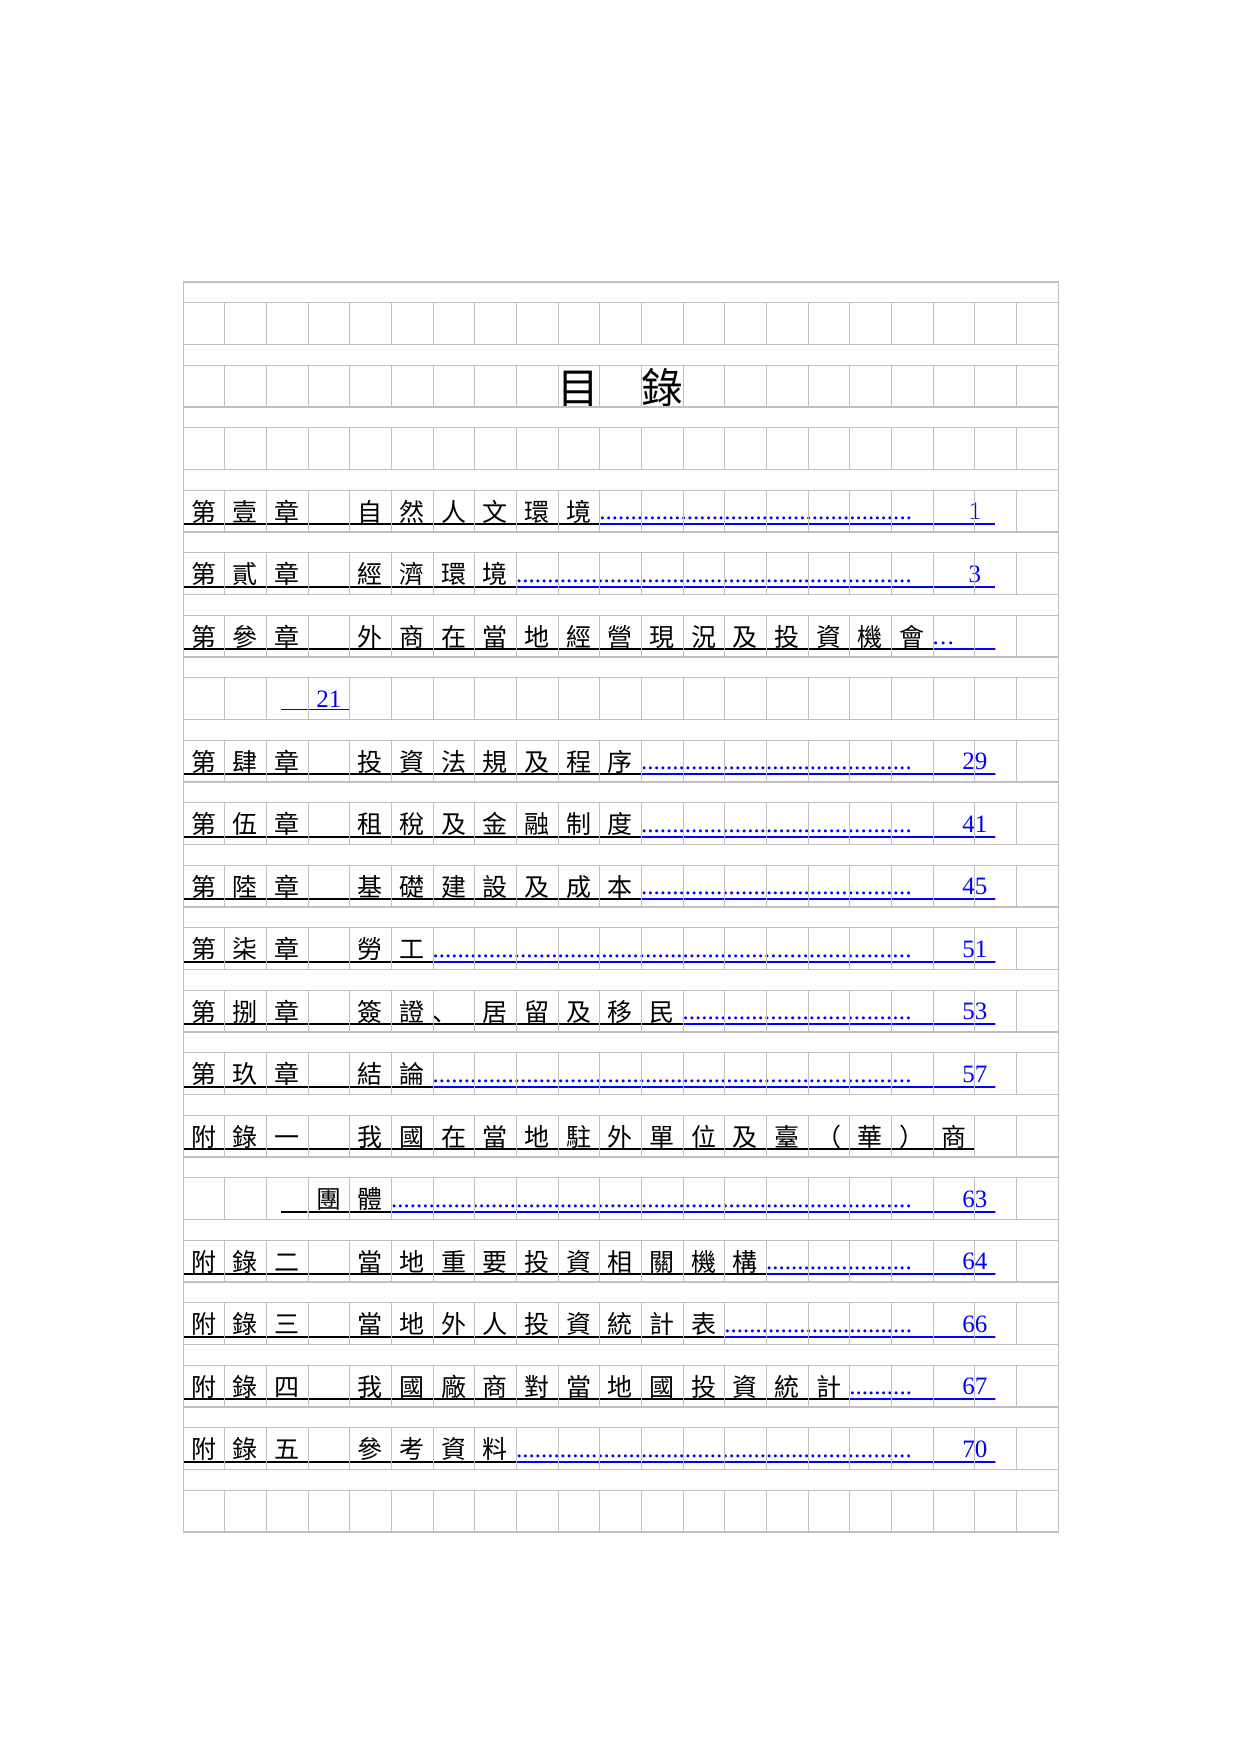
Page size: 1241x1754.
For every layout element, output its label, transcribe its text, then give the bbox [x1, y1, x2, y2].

text 第伍章 租稅及金融制度 41 [184, 783, 995, 802]
text 第伍章 租稅及金融制度 41 [267, 803, 308, 836]
text 第玖章 結論 57 [475, 1088, 516, 1094]
text 附錄五 參考資料 70 [309, 1428, 349, 1461]
text 附錄五 參考資料 70 [600, 1463, 641, 1469]
text 第柒章 勞工 51 [559, 963, 599, 969]
text 第貳章 經濟環境 3 [684, 553, 724, 586]
text 第玖章 結論 57 [184, 1033, 995, 1052]
text [309, 366, 349, 406]
text 第參章 外商在當地經營現況及投資機會 21 [934, 678, 974, 719]
text 第參章 外商在當地經營現況及投資機會 21 [559, 678, 599, 719]
text 第壹章 自然人文環境 1 [184, 491, 224, 523]
text 第玖章 結論 57 [267, 1053, 308, 1086]
text 第捌章 簽證、居留及移民 53 [475, 991, 516, 1023]
text 第壹章 自然人文環境 1 [892, 491, 933, 523]
text 第捌章 簽證、居留及移民 53 [184, 991, 224, 1023]
text 第肆章 投資法規及程序 29 [684, 741, 724, 773]
text 第捌章 簽證、居留及移民 53 [975, 991, 995, 1023]
text 第貳章 經濟環境 3 [184, 533, 995, 552]
text [892, 366, 933, 406]
text 附錄五 參考資料 70 [850, 1463, 891, 1469]
text 第貳章 經濟環境 3 [184, 553, 224, 586]
text 第壹章 自然人文環境 1 [267, 491, 308, 523]
text 附錄四 我國廠商對當地國投資統計 67 [350, 1366, 391, 1398]
text 第貳章 經濟環境 3 [434, 553, 474, 586]
text 第陸章 基礎建設及成本 45 [267, 866, 308, 898]
text 第肆章 投資法規及程序 29 [725, 741, 766, 773]
text 第參章 外商在當地經營現況及投資機會 21 [850, 616, 891, 648]
text 附錄一 我國在當地駐外單位及臺（華）商團體 63 [725, 1178, 766, 1211]
text 第玖章 結論 57 [350, 1053, 391, 1086]
text 附錄二 當地重要投資相關機構 64 [184, 1241, 224, 1273]
text [600, 366, 641, 406]
text 附錄三 當地外人投資統計表 66 [642, 1303, 683, 1336]
text 附錄一 我國在當地駐外單位及臺（華）商團體 63 [642, 1116, 683, 1148]
text 附錄五 參考資料 70 [725, 1463, 766, 1469]
text 第壹章 自然人文環境 1 [517, 525, 558, 531]
text 附錄五 參考資料 70 [267, 1463, 308, 1469]
text 附錄一 我國在當地駐外單位及臺（華）商團體 63 [434, 1116, 474, 1148]
text 第參章 外商在當地經營現況及投資機會 21 [267, 616, 308, 648]
text 附錄一 我國在當地駐外單位及臺（華）商團體 63 [309, 1178, 349, 1211]
text 第肆章 投資法規及程序 29 [934, 741, 974, 773]
text 第參章 外商在當地經營現況及投資機會 21 [850, 678, 891, 719]
text 附錄一 我國在當地駐外單位及臺（華）商團體 63 [934, 1116, 974, 1148]
text 附錄一 我國在當地駐外單位及臺（華）商團體 63 [184, 1158, 995, 1177]
text 第參章 外商在當地經營現況及投資機會 21 [184, 595, 995, 615]
text 第參章 外商在當地經營現況及投資機會 21 [975, 616, 995, 648]
text 第柒章 勞工 51 [225, 928, 266, 961]
text 第參章 外商在當地經營現況及投資機會 21 [517, 678, 558, 719]
text 附錄四 我國廠商對當地國投資統計 67 [725, 1366, 766, 1398]
text 第捌章 簽證、居留及移民 53 [809, 991, 849, 1023]
text 第肆章 投資法規及程序 29 [850, 741, 891, 773]
text 第壹章 自然人文環境 1 [434, 525, 474, 531]
text 第玖章 結論 57 [642, 1088, 683, 1094]
text 第參章 外商在當地經營現況及投資機會 21 [184, 678, 224, 719]
text 附錄五 參考資料 70 [267, 1428, 308, 1461]
text 第壹章 自然人文環境 1 [767, 491, 808, 523]
text 附錄五 參考資料 70 [934, 1428, 974, 1461]
text 第壹章 自然人文環境 1 [642, 525, 683, 531]
text 第柒章 勞工 51 [934, 928, 974, 961]
text 附錄三 當地外人投資統計表 66 [225, 1303, 266, 1336]
text 附錄五 參考資料 70 [850, 1428, 891, 1461]
text 附錄二 當地重要投資相關機構 64 [934, 1241, 974, 1273]
text 第貳章 經濟環境 3 [225, 588, 266, 594]
text 附錄五 參考資料 70 [517, 1463, 558, 1469]
text 第捌章 簽證、居留及移民 53 [725, 991, 766, 1023]
text 附錄四 我國廠商對當地國投資統計 67 [975, 1366, 995, 1398]
text 第柒章 勞工 51 [184, 963, 224, 969]
text 第貳章 經濟環境 3 [517, 553, 558, 586]
text 附錄二 當地重要投資相關機構 64 [767, 1241, 808, 1273]
text 附錄五 參考資料 70 [975, 1428, 995, 1461]
text 第玖章 結論 57 [850, 1088, 891, 1094]
text 附錄二 當地重要投資相關機構 64 [642, 1241, 683, 1273]
text 第玖章 結論 57 [809, 1088, 849, 1094]
text 附錄三 當地外人投資統計表 66 [767, 1303, 808, 1336]
text 附錄五 參考資料 70 [934, 1463, 974, 1469]
text 第伍章 租稅及金融制度 41 [350, 803, 391, 836]
text 第柒章 勞工 51 [309, 963, 349, 969]
text [225, 366, 266, 406]
text 第貳章 經濟環境 3 [309, 553, 349, 586]
text 第參章 外商在當地經營現況及投資機會 21 [809, 678, 849, 719]
text 第柒章 勞工 51 [475, 928, 516, 961]
text 附錄一 我國在當地駐外單位及臺（華）商團體 63 [559, 1116, 599, 1148]
text 第玖章 結論 57 [767, 1053, 808, 1086]
text 第柒章 勞工 51 [184, 928, 224, 961]
text 第陸章 基礎建設及成本 45 [767, 866, 808, 898]
text 第柒章 勞工 51 [725, 928, 766, 961]
text 附錄五 參考資料 70 [309, 1463, 349, 1469]
text 第參章 外商在當地經營現況及投資機會 21 [350, 616, 391, 648]
text 第陸章 基礎建設及成本 45 [559, 866, 599, 898]
text 第貳章 經濟環境 3 [684, 588, 724, 594]
text 第參章 外商在當地經營現況及投資機會 21 [600, 616, 641, 648]
text 第柒章 勞工 51 [392, 963, 433, 969]
text 附錄四 我國廠商對當地國投資統計 67 [934, 1366, 974, 1398]
text 附錄一 我國在當地駐外單位及臺（華）商團體 63 [600, 1178, 641, 1211]
text 第壹章 自然人文環境 1 [392, 525, 433, 531]
text 第壹章 自然人文環境 1 [934, 525, 974, 531]
text 附錄五 參考資料 70 [892, 1463, 933, 1469]
text 附錄一 我國在當地駐外單位及臺（華）商團體 63 [350, 1116, 391, 1148]
text 附錄二 當地重要投資相關機構 64 [225, 1241, 266, 1273]
text 第肆章 投資法規及程序 29 [475, 741, 516, 773]
text 附錄一 我國在當地駐外單位及臺（華）商團體 63 [309, 1116, 349, 1148]
text 第肆章 投資法規及程序 29 [309, 741, 349, 773]
text 第陸章 基礎建設及成本 45 [684, 866, 724, 898]
text 第陸章 基礎建設及成本 45 [600, 866, 641, 898]
text 第玖章 結論 57 [934, 1053, 974, 1086]
text 附錄二 當地重要投資相關機構 64 [475, 1241, 516, 1273]
text 第肆章 投資法規及程序 29 [392, 741, 433, 773]
text 附錄一 我國在當地駐外單位及臺（華）商團體 63 [892, 1178, 933, 1211]
text 第柒章 勞工 51 [767, 963, 808, 969]
text 第壹章 自然人文環境 1 [850, 491, 891, 523]
text 附錄五 參考資料 70 [475, 1428, 516, 1461]
text 第壹章 自然人文環境 1 [642, 491, 683, 523]
text 第貳章 經濟環境 3 [184, 588, 224, 594]
text 附錄四 我國廠商對當地國投資統計 67 [434, 1366, 474, 1398]
text 第壹章 自然人文環境 1 [975, 491, 995, 523]
text 附錄一 我國在當地駐外單位及臺（華）商團體 63 [975, 1178, 995, 1211]
text 第捌章 簽證、居留及移民 53 [309, 991, 349, 1023]
text 附錄三 當地外人投資統計表 66 [267, 1303, 308, 1336]
text 第玖章 結論 57 [184, 1053, 224, 1086]
text 附錄三 當地外人投資統計表 66 [184, 1303, 224, 1336]
text 附錄五 參考資料 70 [350, 1463, 391, 1469]
text 第捌章 簽證、居留及移民 53 [517, 991, 558, 1023]
text [434, 366, 474, 406]
text 第參章 外商在當地經營現況及投資機會 21 [434, 678, 474, 719]
text 附錄四 我國廠商對當地國投資統計 67 [684, 1366, 724, 1398]
text 第陸章 基礎建設及成本 45 [517, 866, 558, 898]
text 第參章 外商在當地經營現況及投資機會 21 [225, 616, 266, 648]
text 第伍章 租稅及金融制度 41 [600, 803, 641, 836]
text 第玖章 結論 57 [392, 1053, 433, 1086]
text 第柒章 勞工 51 [434, 928, 474, 961]
text 附錄一 我國在當地駐外單位及臺（華）商團體 63 [975, 1116, 995, 1156]
text 第柒章 勞工 51 [225, 963, 266, 969]
text 第玖章 結論 57 [392, 1088, 433, 1094]
text 第肆章 投資法規及程序 29 [434, 741, 474, 773]
text 第捌章 簽證、居留及移民 53 [600, 991, 641, 1023]
text 第肆章 投資法規及程序 29 [767, 741, 808, 773]
text 附錄一 我國在當地駐外單位及臺（華）商團體 63 [184, 1095, 995, 1115]
text 附錄五 參考資料 70 [475, 1463, 516, 1469]
text 第柒章 勞工 51 [184, 908, 995, 927]
text 第參章 外商在當地經營現況及投資機會 21 [475, 678, 516, 719]
text 第壹章 自然人文環境 1 [934, 491, 974, 523]
text 第玖章 結論 57 [517, 1088, 558, 1094]
text 第伍章 租稅及金融制度 41 [517, 803, 558, 836]
text 第捌章 簽證、居留及移民 53 [184, 970, 995, 990]
text [267, 366, 308, 406]
text 第柒章 勞工 51 [809, 963, 849, 969]
text 第參章 外商在當地經營現況及投資機會 21 [809, 616, 849, 648]
text 附錄二 當地重要投資相關機構 64 [600, 1241, 641, 1273]
text 第玖章 結論 57 [559, 1088, 599, 1094]
text 第貳章 經濟環境 3 [934, 553, 974, 586]
text 第捌章 簽證、居留及移民 53 [850, 991, 891, 1023]
text [725, 366, 766, 406]
text 第伍章 租稅及金融制度 41 [184, 803, 224, 836]
text 附錄一 我國在當地駐外單位及臺（華）商團體 63 [225, 1178, 266, 1219]
text 附錄一 我國在當地駐外單位及臺（華）商團體 63 [225, 1116, 266, 1148]
text 附錄一 我國在當地駐外單位及臺（華）商團體 63 [475, 1178, 516, 1211]
text 第參章 外商在當地經營現況及投資機會 21 [559, 616, 599, 648]
text 第貳章 經濟環境 3 [350, 588, 391, 594]
text 第貳章 經濟環境 3 [517, 588, 558, 594]
text 第壹章 自然人文環境 1 [392, 491, 433, 523]
text 第肆章 投資法規及程序 29 [267, 741, 308, 773]
text 附錄三 當地外人投資統計表 66 [892, 1303, 933, 1336]
text 附錄三 當地外人投資統計表 66 [559, 1303, 599, 1336]
text 附錄一 我國在當地駐外單位及臺（華）商團體 63 [475, 1116, 516, 1148]
text 第參章 外商在當地經營現況及投資機會 21 [975, 678, 995, 719]
text 附錄五 參考資料 70 [600, 1428, 641, 1461]
text 第柒章 勞工 51 [600, 963, 641, 969]
text 第柒章 勞工 51 [267, 928, 308, 961]
text 第壹章 自然人文環境 1 [684, 525, 724, 531]
text 附錄二 當地重要投資相關機構 64 [392, 1241, 433, 1273]
text 第參章 外商在當地經營現況及投資機會 21 [350, 678, 391, 719]
text 附錄三 當地外人投資統計表 66 [392, 1303, 433, 1336]
text 第壹章 自然人文環境 1 [184, 470, 995, 490]
text 第參章 外商在當地經營現況及投資機會 21 [767, 678, 808, 719]
text 附錄一 我國在當地駐外單位及臺（華）商團體 63 [642, 1178, 683, 1211]
text 附錄五 參考資料 70 [559, 1428, 599, 1461]
text 第玖章 結論 57 [975, 1053, 995, 1086]
text 附錄二 當地重要投資相關機構 64 [559, 1241, 599, 1273]
text 附錄一 我國在當地駐外單位及臺（華）商團體 63 [725, 1116, 766, 1148]
text 第貳章 經濟環境 3 [434, 588, 474, 594]
text 第捌章 簽證、居留及移民 53 [642, 991, 683, 1023]
text 附錄四 我國廠商對當地國投資統計 67 [559, 1366, 599, 1398]
text 附錄三 當地外人投資統計表 66 [934, 1303, 974, 1336]
text 附錄四 我國廠商對當地國投資統計 67 [767, 1366, 808, 1398]
text 附錄五 參考資料 70 [767, 1428, 808, 1461]
text 附錄五 參考資料 70 [184, 1408, 995, 1427]
text 第貳章 經濟環境 3 [559, 588, 599, 594]
text 第捌章 簽證、居留及移民 53 [267, 991, 308, 1023]
text 附錄一 我國在當地駐外單位及臺（華）商團體 63 [600, 1116, 641, 1148]
text [184, 366, 224, 406]
text 附錄五 參考資料 70 [767, 1463, 808, 1469]
text 第貳章 經濟環境 3 [767, 553, 808, 586]
text 附錄五 參考資料 70 [725, 1428, 766, 1461]
text 第參章 外商在當地經營現況及投資機會 21 [434, 616, 474, 648]
text 附錄五 參考資料 70 [809, 1428, 849, 1461]
text 第參章 外商在當地經營現況及投資機會 21 [184, 658, 995, 677]
text 第壹章 自然人文環境 1 [600, 491, 641, 523]
text 第陸章 基礎建設及成本 45 [309, 866, 349, 898]
text 第陸章 基礎建設及成本 45 [809, 866, 849, 898]
text 第貳章 經濟環境 3 [475, 588, 516, 594]
text 第壹章 自然人文環境 1 [559, 491, 599, 523]
text 附錄四 我國廠商對當地國投資統計 67 [267, 1366, 308, 1398]
text 第參章 外商在當地經營現況及投資機會 21 [392, 616, 433, 648]
text 第柒章 勞工 51 [725, 963, 766, 969]
text 附錄三 當地外人投資統計表 66 [517, 1303, 558, 1336]
text 第陸章 基礎建設及成本 45 [892, 866, 933, 898]
text 附錄三 當地外人投資統計表 66 [725, 1303, 766, 1336]
text 第柒章 勞工 51 [684, 928, 724, 961]
text 第參章 外商在當地經營現況及投資機會 21 [600, 678, 641, 719]
text 附錄五 參考資料 70 [434, 1428, 474, 1461]
text 第伍章 租稅及金融制度 41 [559, 803, 599, 836]
text 第捌章 簽證、居留及移民 53 [934, 991, 974, 1023]
text 第參章 外商在當地經營現況及投資機會 21 [725, 678, 766, 719]
text 第陸章 基礎建設及成本 45 [184, 866, 224, 898]
text 第貳章 經濟環境 3 [642, 588, 683, 594]
text 第貳章 經濟環境 3 [350, 553, 391, 586]
text 附錄二 當地重要投資相關機構 64 [350, 1241, 391, 1273]
text 附錄五 參考資料 70 [642, 1463, 683, 1469]
text 第柒章 勞工 51 [767, 928, 808, 961]
text 第玖章 結論 57 [517, 1053, 558, 1086]
text 附錄一 我國在當地駐外單位及臺（華）商團體 63 [184, 1116, 224, 1148]
text 附錄五 參考資料 70 [392, 1428, 433, 1461]
text 附錄五 參考資料 70 [225, 1463, 266, 1469]
text 第柒章 勞工 51 [392, 928, 433, 961]
text 第肆章 投資法規及程序 29 [559, 741, 599, 773]
text 第柒章 勞工 51 [850, 928, 891, 961]
text 附錄五 參考資料 70 [892, 1428, 933, 1461]
text 第伍章 租稅及金融制度 41 [850, 803, 891, 836]
text 第參章 外商在當地經營現況及投資機會 21 [267, 678, 308, 719]
text 附錄四 我國廠商對當地國投資統計 67 [184, 1366, 224, 1398]
text 第壹章 自然人文環境 1 [309, 525, 349, 531]
text 附錄二 當地重要投資相關機構 64 [809, 1241, 849, 1273]
text 第柒章 勞工 51 [434, 963, 474, 969]
text 第貳章 經濟環境 3 [309, 588, 349, 594]
text 附錄一 我國在當地駐外單位及臺（華）商團體 63 [517, 1116, 558, 1148]
text 第玖章 結論 57 [642, 1053, 683, 1086]
text 第玖章 結論 57 [559, 1053, 599, 1086]
text 第玖章 結論 57 [309, 1088, 349, 1094]
text 第伍章 租稅及金融制度 41 [309, 803, 349, 836]
text 附錄五 參考資料 70 [642, 1428, 683, 1461]
text 第玖章 結論 57 [725, 1088, 766, 1094]
text [184, 345, 1058, 365]
text 第貳章 經濟環境 3 [559, 553, 599, 586]
text 第玖章 結論 57 [767, 1088, 808, 1094]
text 第伍章 租稅及金融制度 41 [475, 803, 516, 836]
text 第參章 外商在當地經營現況及投資機會 21 [184, 616, 224, 648]
text 第參章 外商在當地經營現況及投資機會 21 [767, 616, 808, 648]
text 第肆章 投資法規及程序 29 [600, 741, 641, 773]
text 第參章 外商在當地經營現況及投資機會 21 [392, 678, 433, 719]
text 第陸章 基礎建設及成本 45 [225, 866, 266, 898]
text 第貳章 經濟環境 3 [725, 553, 766, 586]
text 第陸章 基礎建設及成本 45 [934, 866, 974, 898]
text 第壹章 自然人文環境 1 [559, 525, 599, 531]
text 第參章 外商在當地經營現況及投資機會 21 [934, 616, 974, 648]
text 第貳章 經濟環境 3 [600, 588, 641, 594]
text 第柒章 勞工 51 [892, 928, 933, 961]
text 第貳章 經濟環境 3 [225, 553, 266, 586]
text 第玖章 結論 57 [934, 1088, 974, 1094]
text 第壹章 自然人文環境 1 [767, 525, 808, 531]
text 第陸章 基礎建設及成本 45 [475, 866, 516, 898]
text 第伍章 租稅及金融制度 41 [642, 803, 683, 836]
text 附錄四 我國廠商對當地國投資統計 67 [642, 1366, 683, 1398]
text 附錄一 我國在當地駐外單位及臺（華）商團體 63 [809, 1116, 849, 1148]
text 第壹章 自然人文環境 1 [725, 525, 766, 531]
text 第伍章 租稅及金融制度 41 [767, 803, 808, 836]
text 第貳章 經濟環境 3 [600, 553, 641, 586]
text 第參章 外商在當地經營現況及投資機會 21 [892, 678, 933, 719]
text 第壹章 自然人文環境 1 [475, 491, 516, 523]
text 第貳章 經濟環境 3 [850, 588, 891, 594]
text 第肆章 投資法規及程序 29 [809, 741, 849, 773]
text 第伍章 租稅及金融制度 41 [225, 803, 266, 836]
text 附錄五 參考資料 70 [184, 1463, 224, 1469]
text 附錄一 我國在當地駐外單位及臺（華）商團體 63 [809, 1178, 849, 1211]
text 第柒章 勞工 51 [350, 963, 391, 969]
text 第柒章 勞工 51 [809, 928, 849, 961]
text 第玖章 結論 57 [684, 1053, 724, 1086]
text 第貳章 經濟環境 3 [392, 553, 433, 586]
text 第玖章 結論 57 [225, 1053, 266, 1086]
text 第貳章 經濟環境 3 [850, 553, 891, 586]
text 附錄三 當地外人投資統計表 66 [350, 1303, 391, 1336]
text 第貳章 經濟環境 3 [975, 553, 995, 586]
text 第玖章 結論 57 [267, 1088, 308, 1094]
text 附錄五 參考資料 70 [434, 1463, 474, 1469]
text [517, 366, 558, 406]
text 第柒章 勞工 51 [267, 963, 308, 969]
text 第壹章 自然人文環境 1 [600, 525, 641, 531]
text 第貳章 經濟環境 3 [267, 553, 308, 586]
text 附錄一 我國在當地駐外單位及臺（華）商團體 63 [434, 1178, 474, 1211]
text 附錄一 我國在當地駐外單位及臺（華）商團體 63 [392, 1116, 433, 1148]
text 第參章 外商在當地經營現況及投資機會 21 [892, 616, 933, 648]
text [809, 366, 849, 406]
text [934, 366, 974, 406]
text 第玖章 結論 57 [850, 1053, 891, 1086]
text 第玖章 結論 57 [434, 1088, 474, 1094]
text 附錄一 我國在當地駐外單位及臺（華）商團體 63 [850, 1116, 891, 1148]
text 第肆章 投資法規及程序 29 [184, 720, 995, 740]
text 附錄四 我國廠商對當地國投資統計 67 [475, 1366, 516, 1398]
text 第壹章 自然人文環境 1 [267, 525, 308, 531]
text 附錄五 參考資料 70 [684, 1463, 724, 1469]
text 第伍章 租稅及金融制度 41 [975, 803, 995, 836]
text 第玖章 結論 57 [809, 1053, 849, 1086]
text 第陸章 基礎建設及成本 45 [975, 866, 995, 898]
text 附錄二 當地重要投資相關機構 64 [975, 1241, 995, 1273]
text 第玖章 結論 57 [434, 1053, 474, 1086]
text 附錄二 當地重要投資相關機構 64 [434, 1241, 474, 1273]
text [392, 366, 433, 406]
text 第捌章 簽證、居留及移民 53 [684, 991, 724, 1023]
text 第壹章 自然人文環境 1 [444, 509, 463, 523]
text 第捌章 簽證、居留及移民 53 [892, 991, 933, 1023]
text 第貳章 經濟環境 3 [809, 553, 849, 586]
text 第貳章 經濟環境 3 [642, 553, 683, 586]
text 附錄二 當地重要投資相關機構 64 [892, 1241, 933, 1273]
text 第壹章 自然人文環境 1 [184, 525, 224, 531]
text 第伍章 租稅及金融制度 41 [684, 803, 724, 836]
text 第壹章 自然人文環境 1 [309, 491, 349, 523]
text 附錄一 我國在當地駐外單位及臺（華）商團體 63 [684, 1178, 724, 1211]
text [475, 366, 516, 406]
text 第參章 外商在當地經營現況及投資機會 21 [517, 616, 558, 648]
text 第參章 外商在當地經營現況及投資機會 21 [225, 678, 266, 719]
text 附錄四 我國廠商對當地國投資統計 67 [392, 1366, 433, 1398]
text 第肆章 投資法規及程序 29 [225, 741, 266, 773]
text 第玖章 結論 57 [600, 1053, 641, 1086]
text 第壹章 自然人文環境 1 [350, 491, 391, 523]
text 附錄四 我國廠商對當地國投資統計 67 [850, 1366, 891, 1398]
text 第參章 外商在當地經營現況及投資機會 21 [642, 678, 683, 719]
text 第肆章 投資法規及程序 29 [350, 741, 391, 773]
text 第捌章 簽證、居留及移民 53 [559, 991, 599, 1023]
text 附錄一 我國在當地駐外單位及臺（華）商團體 63 [850, 1178, 891, 1211]
text 第玖章 結論 57 [600, 1088, 641, 1094]
text 第玖章 結論 57 [892, 1088, 933, 1094]
text 第壹章 自然人文環境 1 [225, 491, 266, 523]
text 附錄一 我國在當地駐外單位及臺（華）商團體 63 [267, 1116, 308, 1148]
text 附錄二 當地重要投資相關機構 64 [267, 1241, 308, 1273]
text 第壹章 自然人文環境 1 [809, 525, 849, 531]
text 第陸章 基礎建設及成本 45 [850, 866, 891, 898]
text 第參章 外商在當地經營現況及投資機會 21 [725, 616, 766, 648]
text 第參章 外商在當地經營現況及投資機會 21 [642, 616, 683, 648]
text 附錄一 我國在當地駐外單位及臺（華）商團體 63 [684, 1116, 724, 1148]
text 第玖章 結論 57 [725, 1053, 766, 1086]
text 第玖章 結論 57 [892, 1053, 933, 1086]
text 附錄一 我國在當地駐外單位及臺（華）商團體 63 [892, 1116, 933, 1148]
text 第玖章 結論 57 [225, 1088, 266, 1094]
text 第參章 外商在當地經營現況及投資機會 21 [475, 616, 516, 648]
text 第參章 外商在當地經營現況及投資機會 21 [684, 678, 724, 719]
text 第玖章 結論 57 [684, 1088, 724, 1094]
text 附錄一 我國在當地駐外單位及臺（華）商團體 63 [934, 1178, 974, 1211]
text 第柒章 勞工 51 [517, 963, 558, 969]
text 附錄一 我國在當地駐外單位及臺（華）商團體 63 [559, 1178, 599, 1211]
text 第陸章 基礎建設及成本 45 [350, 866, 391, 898]
text 附錄三 當地外人投資統計表 66 [684, 1303, 724, 1336]
text 附錄五 參考資料 70 [184, 1428, 224, 1461]
text 附錄三 當地外人投資統計表 66 [475, 1303, 516, 1336]
text 附錄一 我國在當地駐外單位及臺（華）商團體 63 [184, 1178, 224, 1219]
text 第捌章 簽證、居留及移民 53 [392, 991, 433, 1023]
text 第貳章 經濟環境 3 [892, 588, 933, 594]
text 附錄二 當地重要投資相關機構 64 [309, 1241, 349, 1273]
text 附錄四 我國廠商對當地國投資統計 67 [225, 1366, 266, 1398]
text 附錄二 當地重要投資相關機構 64 [684, 1241, 724, 1273]
text 第陸章 基礎建設及成本 45 [642, 866, 683, 898]
text 第伍章 租稅及金融制度 41 [725, 803, 766, 836]
text 第柒章 勞工 51 [975, 928, 995, 961]
text 第柒章 勞工 51 [517, 928, 558, 961]
text 第貳章 經濟環境 3 [392, 588, 433, 594]
text 目 [559, 366, 599, 406]
text 第貳章 經濟環境 3 [267, 588, 308, 594]
text 第壹章 自然人文環境 1 [684, 491, 724, 523]
text 第伍章 租稅及金融制度 41 [809, 803, 849, 836]
text 第壹章 自然人文環境 1 [850, 525, 891, 531]
text 附錄四 我國廠商對當地國投資統計 67 [184, 1345, 995, 1365]
text 第貳章 經濟環境 3 [475, 553, 516, 586]
text [767, 366, 808, 406]
text 錄 [642, 366, 683, 406]
text 第肆章 投資法規及程序 29 [892, 741, 933, 773]
text 第陸章 基礎建設及成本 45 [184, 845, 995, 865]
text 第捌章 簽證、居留及移民 53 [434, 991, 474, 1023]
text 附錄一 我國在當地駐外單位及臺（華）商團體 63 [267, 1178, 308, 1219]
text 第參章 外商在當地經營現況及投資機會 21 [309, 678, 349, 709]
text 附錄三 當地外人投資統計表 66 [809, 1303, 849, 1336]
text [1017, 366, 1058, 406]
text 第參章 外商在當地經營現況及投資機會 21 [309, 616, 349, 648]
text 附錄一 我國在當地駐外單位及臺（華）商團體 63 [392, 1178, 433, 1211]
text 附錄一 我國在當地駐外單位及臺（華）商團體 63 [767, 1116, 808, 1148]
text 附錄三 當地外人投資統計表 66 [850, 1303, 891, 1336]
text 第柒章 勞工 51 [559, 928, 599, 961]
text 第柒章 勞工 51 [350, 928, 391, 961]
text 第壹章 自然人文環境 1 [517, 491, 558, 523]
text 第壹章 自然人文環境 1 [809, 491, 849, 523]
text 第柒章 勞工 51 [475, 963, 516, 969]
text 附錄五 參考資料 70 [392, 1463, 433, 1469]
text 附錄五 參考資料 70 [809, 1463, 849, 1469]
text 第壹章 自然人文環境 1 [725, 491, 766, 523]
text 第柒章 勞工 51 [642, 963, 683, 969]
text 第壹章 自然人文環境 1 [434, 491, 474, 523]
text 第貳章 經濟環境 3 [767, 588, 808, 594]
text 第柒章 勞工 51 [600, 928, 641, 961]
text 第肆章 投資法規及程序 29 [642, 741, 683, 773]
text 第壹章 自然人文環境 1 [350, 525, 391, 531]
text 第柒章 勞工 51 [934, 963, 974, 969]
text 附錄四 我國廠商對當地國投資統計 67 [809, 1366, 849, 1398]
text 第貳章 經濟環境 3 [809, 588, 849, 594]
text [850, 366, 891, 406]
text 第玖章 結論 57 [309, 1053, 349, 1086]
text 第柒章 勞工 51 [684, 963, 724, 969]
text 附錄五 參考資料 70 [225, 1428, 266, 1461]
text 第捌章 簽證、居留及移民 53 [767, 991, 808, 1023]
text 附錄五 參考資料 70 [559, 1463, 599, 1469]
text [975, 366, 1016, 406]
text 附錄一 我國在當地駐外單位及臺（華）商團體 63 [350, 1178, 391, 1211]
text [350, 366, 391, 406]
text 第柒章 勞工 51 [850, 963, 891, 969]
text 第壹章 自然人文環境 1 [475, 525, 516, 531]
text 第肆章 投資法規及程序 29 [975, 741, 995, 773]
text 附錄一 我國在當地駐外單位及臺（華）商團體 63 [767, 1178, 808, 1211]
text 第柒章 勞工 51 [642, 928, 683, 961]
text 附錄二 當地重要投資相關機構 64 [517, 1241, 558, 1273]
text 附錄三 當地外人投資統計表 66 [434, 1303, 474, 1336]
text 第陸章 基礎建設及成本 45 [725, 866, 766, 898]
text 附錄四 我國廠商對當地國投資統計 67 [600, 1366, 641, 1398]
text 附錄四 我國廠商對當地國投資統計 67 [309, 1366, 349, 1398]
text 附錄三 當地外人投資統計表 66 [309, 1303, 349, 1336]
text 附錄一 我國在當地駐外單位及臺（華）商團體 63 [517, 1178, 558, 1211]
text 第肆章 投資法規及程序 29 [184, 741, 224, 773]
text 附錄四 我國廠商對當地國投資統計 67 [517, 1366, 558, 1398]
text 第貳章 經濟環境 3 [934, 588, 974, 594]
text 附錄二 當地重要投資相關機構 64 [184, 1220, 995, 1240]
text 第陸章 基礎建設及成本 45 [434, 866, 474, 898]
text 附錄三 當地外人投資統計表 66 [975, 1303, 995, 1336]
text 第伍章 租稅及金融制度 41 [392, 803, 433, 836]
text 第玖章 結論 57 [475, 1053, 516, 1086]
text 附錄三 當地外人投資統計表 66 [184, 1283, 995, 1302]
text 第貳章 經濟環境 3 [892, 553, 933, 586]
text 第柒章 勞工 51 [892, 963, 933, 969]
text 第伍章 租稅及金融制度 41 [434, 803, 474, 836]
text 附錄四 我國廠商對當地國投資統計 67 [892, 1366, 933, 1398]
text 附錄五 參考資料 70 [517, 1428, 558, 1461]
text 附錄二 當地重要投資相關機構 64 [725, 1241, 766, 1273]
text 第伍章 租稅及金融制度 41 [892, 803, 933, 836]
text 第玖章 結論 57 [184, 1088, 224, 1094]
text 第肆章 投資法規及程序 29 [517, 741, 558, 773]
text 第貳章 經濟環境 3 [725, 588, 766, 594]
text 第陸章 基礎建設及成本 45 [392, 866, 433, 898]
text 第柒章 勞工 51 [309, 928, 349, 961]
text 第捌章 簽證、居留及移民 53 [225, 991, 266, 1023]
text 第伍章 租稅及金融制度 41 [934, 803, 974, 836]
text 第參章 外商在當地經營現況及投資機會 21 [684, 616, 724, 648]
text [684, 366, 724, 406]
text 附錄五 參考資料 70 [350, 1428, 391, 1461]
text 附錄三 當地外人投資統計表 66 [600, 1303, 641, 1336]
text 第壹章 自然人文環境 1 [892, 525, 933, 531]
text 附錄二 當地重要投資相關機構 64 [850, 1241, 891, 1273]
text 第捌章 簽證、居留及移民 53 [350, 991, 391, 1023]
text 第玖章 結論 57 [350, 1088, 391, 1094]
text 第壹章 自然人文環境 1 [225, 525, 266, 531]
text 附錄五 參考資料 70 [684, 1428, 724, 1461]
